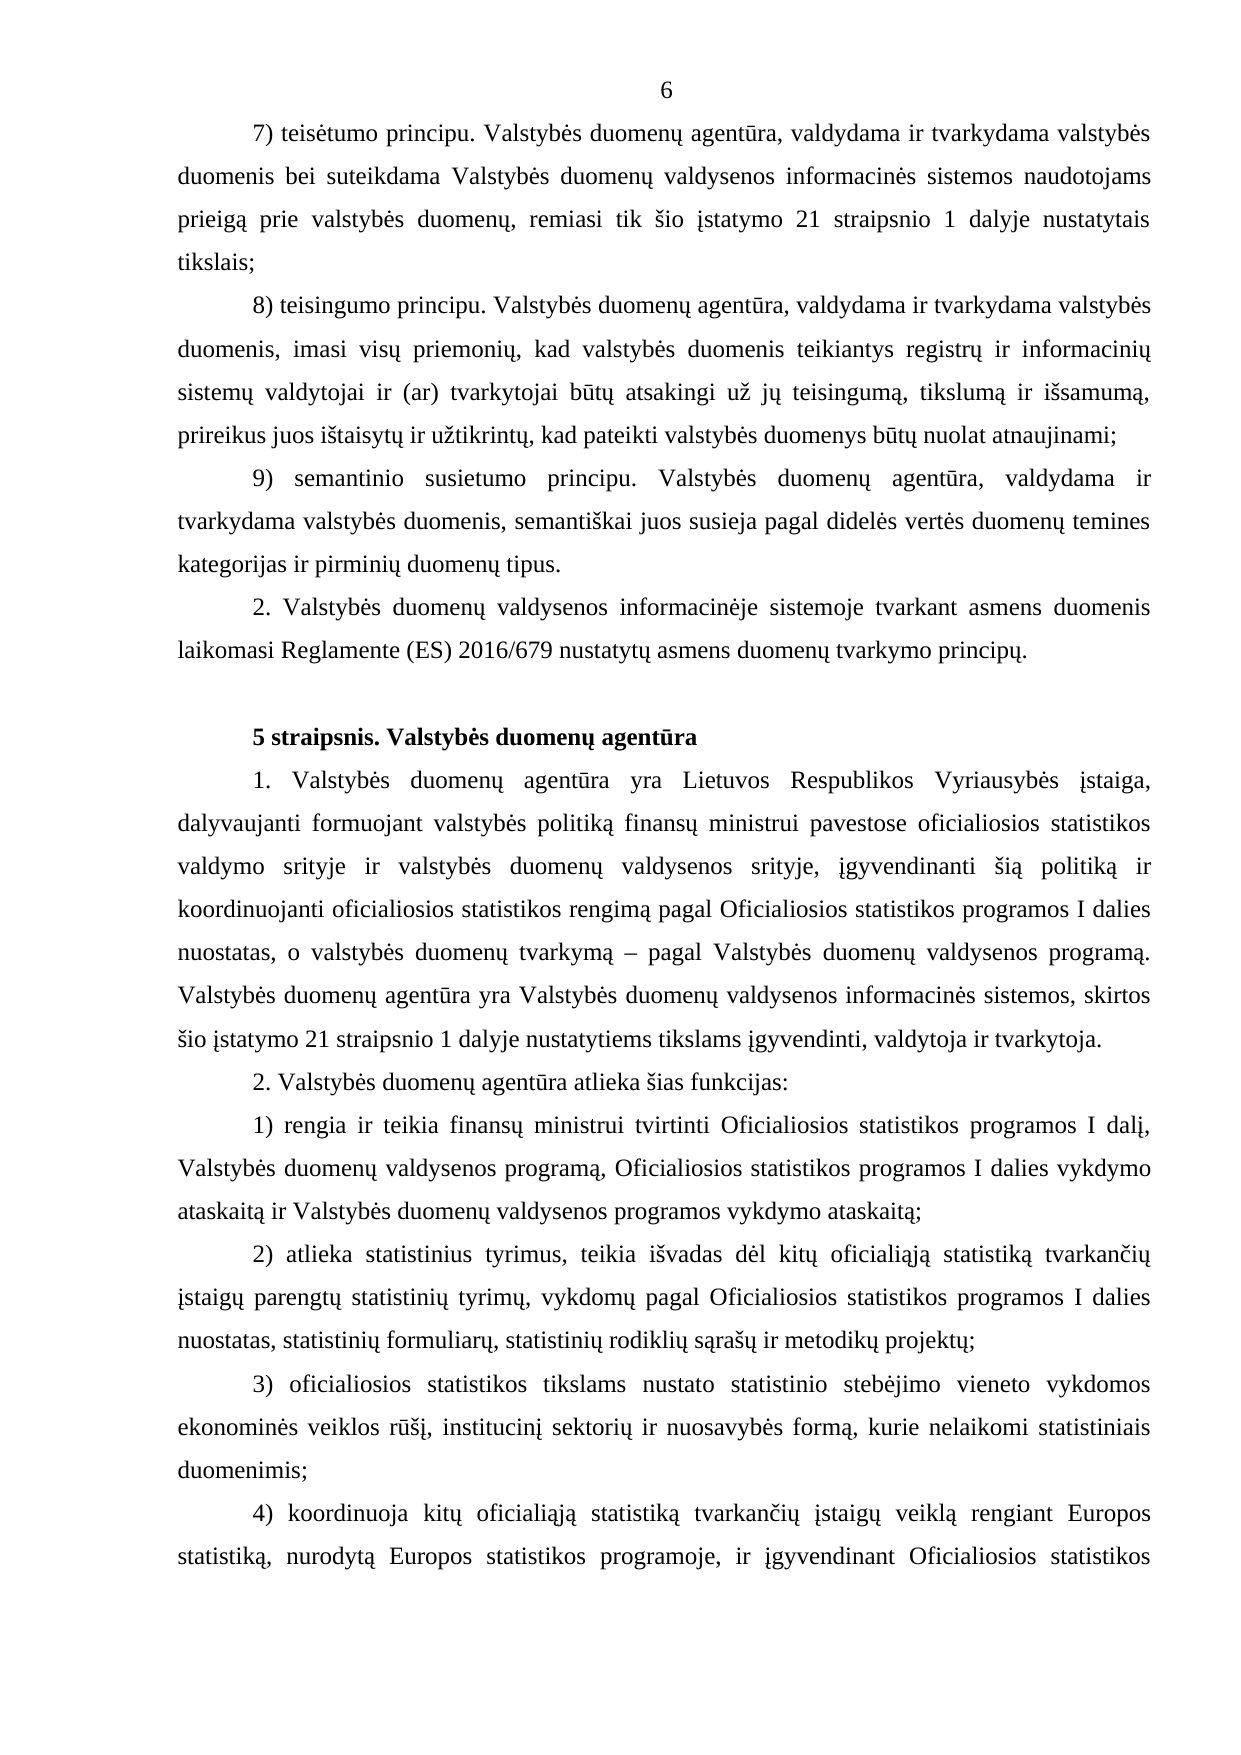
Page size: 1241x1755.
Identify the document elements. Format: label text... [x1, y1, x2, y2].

text 8) teisingumo principu. Valstybės duomenų agentūra, valdydama ir tvarkydama valstybės duomenis, imasi visų priemonių, kad valstybės duomenis teikiantys registrų ir informacinių sistemų valdytojai ir (ar) tvarkytojai būtų atsakingi už jų teisingumą, tikslumą ir išsamumą, prireikus juos ištaisytų ir užtikrintų, kad pateikti valstybės duomenys būtų nuolat atnaujinami; [177, 291, 1152, 449]
text 1. Valstybės duomenų agentūra yra Lietuvos Respublikos Vyriausybės įstaiga, dalyvaujanti formuojant valstybės politiką finansų ministrui pavestose oficialiosios statistikos valdymo srityje ir valstybės duomenų valdysenos srityje, įgyvendinanti šią politiką ir koordinuojanti oficialiosios statistikos rengimą pagal Oficialiosios statistikos programos I dalies nuostatas, o valstybės duomenų tvarkymą – pagal Valstybės duomenų valdysenos programą. Valstybės duomenų agentūra yra Valstybės duomenų valdysenos informacinės sistemos, skirtos šio įstatymo 21 straipsnio 1 dalyje nustatytiems tikslams įgyvendinti, valdytoja ir tvarkytoja. [177, 765, 1152, 1052]
text 2. Valstybės duomenų valdysenos informacinėje sistemoje tvarkant asmens duomenis laikomasi Reglamente (ES) 2016/679 nustatytų asmens duomenų tvarkymo principų. [177, 592, 1152, 664]
text 9) semantinio susietumo principu. Valstybės duomenų agentūra, valdydama ir tvarkydama valstybės duomenis, semantiškai juos susieja pagal didelės vertės duomenų temines kategorijas ir pirminių duomenų tipus. [177, 463, 1152, 578]
text 4) koordinuoja kitų oficialiąją statistiką tvarkančių įstaigų veiklą rengiant Europos statistiką, nurodytą Europos statistikos programoje, ir įgyvendinant Oficialiosios statistikos [177, 1498, 1152, 1570]
text 1) rengia ir teikia finansų ministrui tvirtinti Oficialiosios statistikos programos I dalį, Valstybės duomenų valdysenos programą, Oficialiosios statistikos programos I dalies vykdymo ataskaitą ir Valstybės duomenų valdysenos programos vykdymo ataskaitą; [177, 1110, 1152, 1225]
text 3) oficialiosios statistikos tikslams nustato statistinio stebėjimo vieneto vykdomos ekonominės veiklos rūšį, institucinį sektorių ir nuosavybės formą, kurie nelaikomi statistiniais duomenimis; [177, 1369, 1152, 1484]
text 2) atlieka statistinius tyrimus, teikia išvadas dėl kitų oficialiąją statistiką tvarkančių įstaigų parengtų statistinių tyrimų, vykdomų pagal Oficialiosios statistikos programos I dalies nuostatas, statistinių formuliarų, statistinių rodiklių sąrašų ir metodikų projektų; [177, 1239, 1152, 1354]
text 5 straipsnis. Valstybės duomenų agentūra [177, 722, 1152, 751]
text 2. Valstybės duomenų agentūra atlieka šias funkcijas: [177, 1067, 1152, 1096]
text 7) teisėtumo principu. Valstybės duomenų agentūra, valdydama ir tvarkydama valstybės duomenis bei suteikdama Valstybės duomenų valdysenos informacinės sistemos naudotojams prieigą prie valstybės duomenų, remiasi tik šio įstatymo 21 straipsnio 1 dalyje nustatytais tikslais; [177, 118, 1152, 276]
